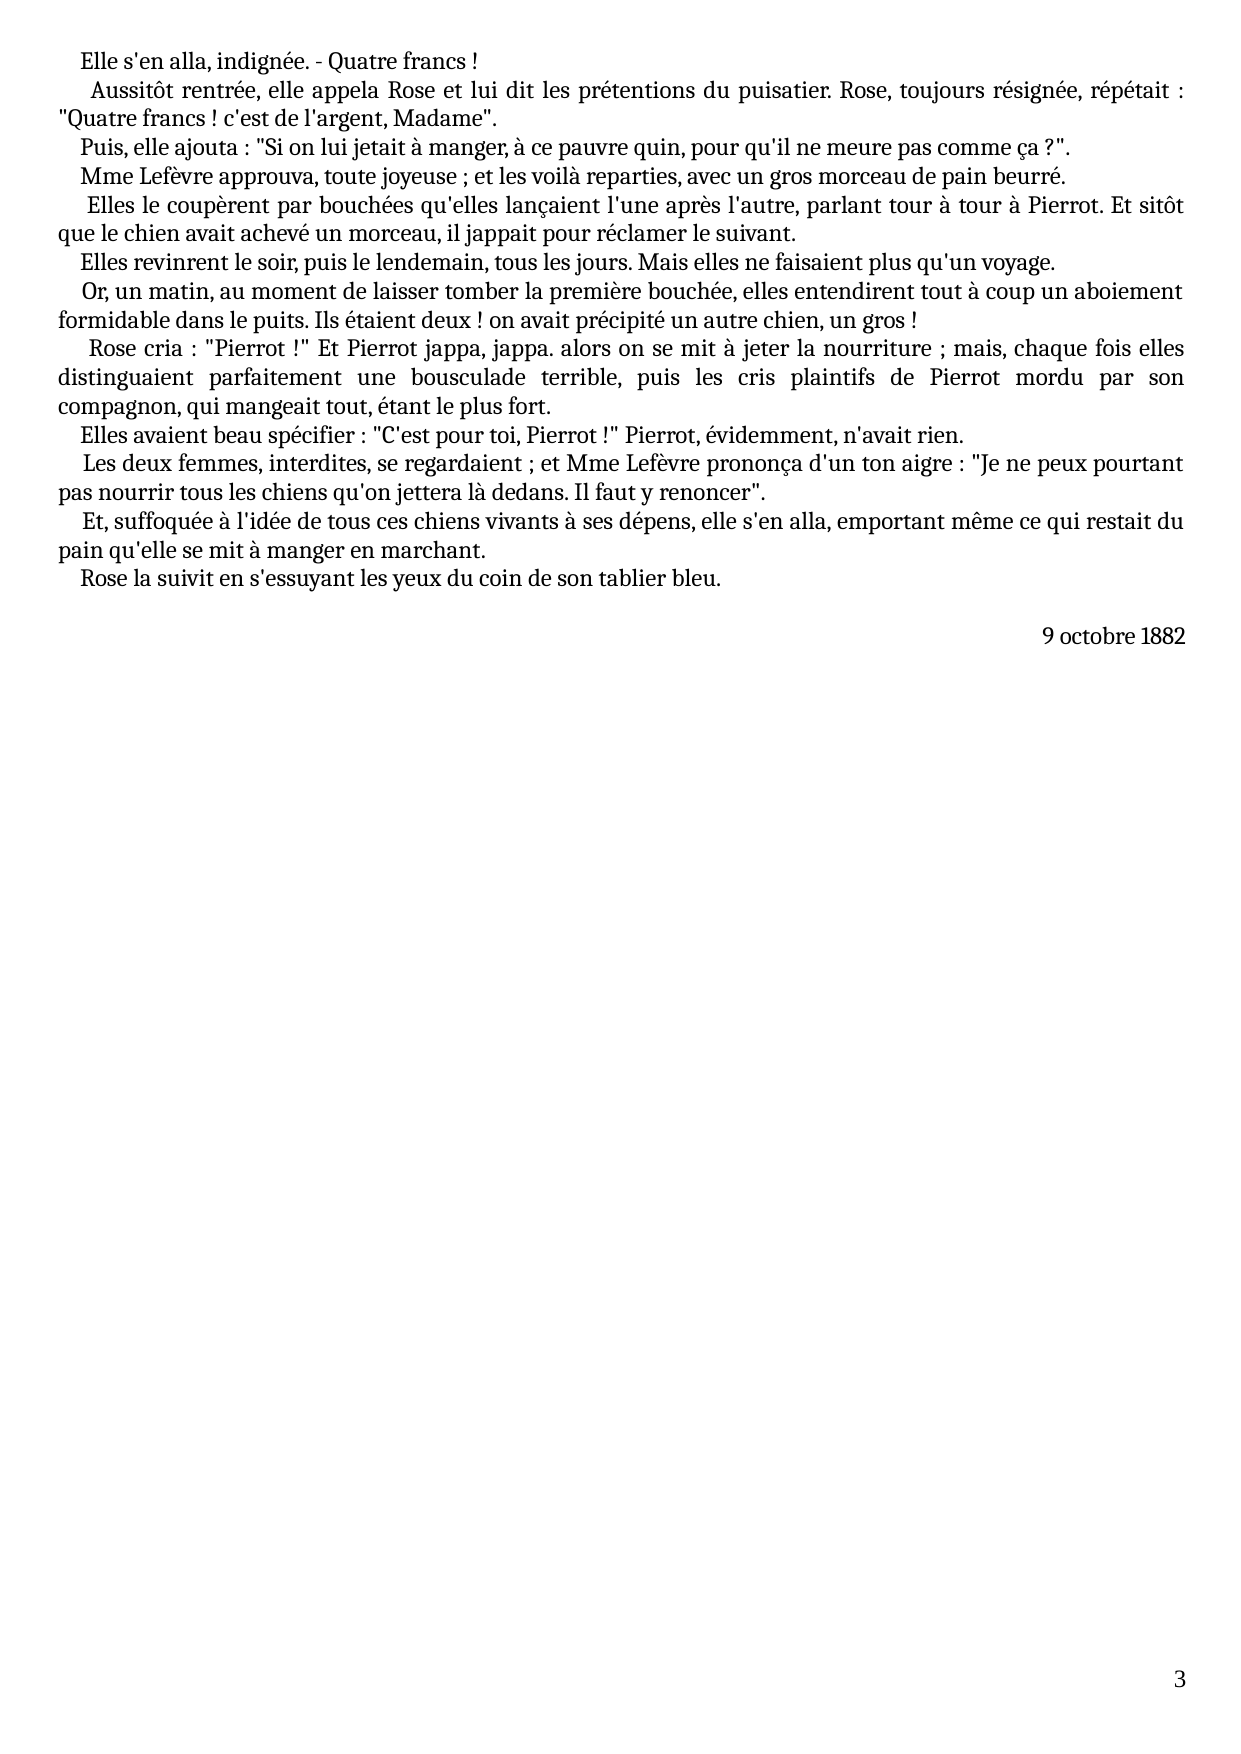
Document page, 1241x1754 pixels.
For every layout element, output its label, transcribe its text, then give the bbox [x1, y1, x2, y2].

text Elles le coupèrent par bouchées qu'elles lançaient l'une après l'autre, parlant tour à tour à Pierrot. Et sitôt que le chien avait achevé un morceau, il jappait pour réclamer le suivant. [58, 191, 1186, 248]
text 9 octobre 1882 [58, 622, 1186, 651]
text Mme Lefèvre approuva, toute joyeuse ; et les voilà reparties, avec un gros morceau de pain beurré. [58, 162, 1186, 191]
text Rose cria : "Pierrot !" Et Pierrot jappa, jappa. alors on se mit à jeter la nourriture ; mais, chaque fois elles distinguaient parfaitement une bousculade terrible, puis les cris plaintifs de Pierrot mordu par son compagnon, qui mangeait tout, étant le plus fort. [58, 334, 1186, 421]
text Aussitôt rentrée, elle appela Rose et lui dit les prétentions du puisatier. Rose, toujours résignée, répétait : "Quatre francs ! c'est de l'argent, Madame". [58, 76, 1186, 133]
text Elles revinrent le soir, puis le lendemain, tous les jours. Mais elles ne faisaient plus qu'un voyage. [58, 248, 1186, 277]
text Puis, elle ajouta : "Si on lui jetait à manger, à ce pauvre quin, pour qu'il ne meure pas comme ça ?". [58, 133, 1186, 162]
text Rose la suivit en s'essuyant les yeux du coin de son tablier bleu. [58, 564, 1186, 593]
text Elles avaient beau spécifier : "C'est pour toi, Pierrot !" Pierrot, évidemment, n'avait rien. [58, 421, 1186, 449]
text Elle s'en alla, indignée. - Quatre francs ! [58, 47, 1186, 76]
text Les deux femmes, interdites, se regardaient ; et Mme Lefèvre prononça d'un ton aigre : "Je ne peux pourtant pas nourrir tous les chiens qu'on jettera là dedans. Il faut y renoncer". [58, 449, 1186, 507]
text Et, suffoquée à l'idée de tous ces chiens vivants à ses dépens, elle s'en alla, emportant même ce qui restait du pain qu'elle se mit à manger en marchant. [58, 507, 1186, 564]
text Or, un matin, au moment de laisser tomber la première bouchée, elles entendirent tout à coup un aboiement formidable dans le puits. Ils étaient deux ! on avait précipité un autre chien, un gros ! [58, 277, 1186, 334]
